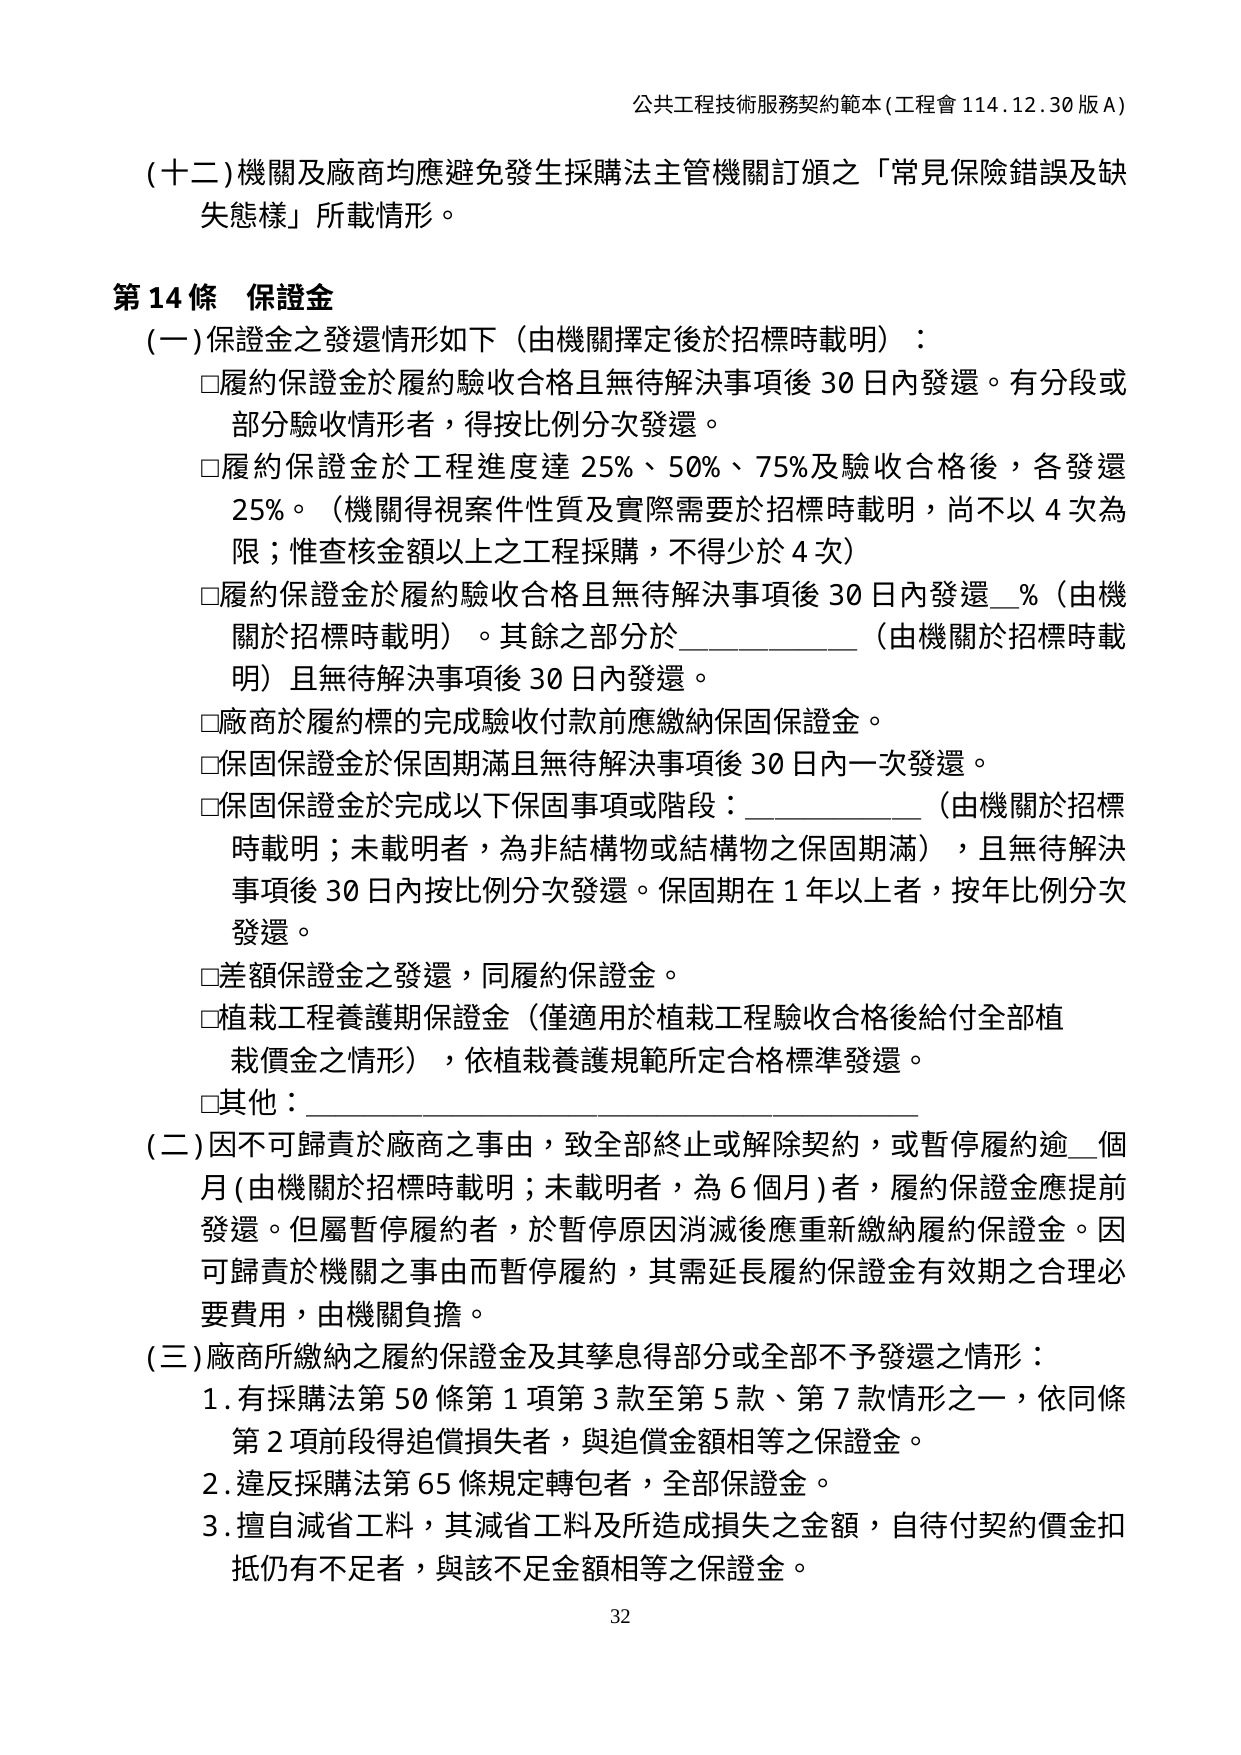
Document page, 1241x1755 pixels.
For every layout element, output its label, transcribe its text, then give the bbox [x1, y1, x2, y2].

text (一)保證金之發還情形如下（由機關擇定後於招標時載明）： [142, 317, 1128, 359]
text (十二)機關及廠商均應避免發生採購法主管機關訂頒之「常見保險錯誤及缺失態樣」所載情形。 [142, 150, 1128, 235]
text (三)廠商所繳納之履約保證金及其孳息得部分或全部不予發還之情形： [142, 1333, 1128, 1376]
text □履約保證金於履約驗收合格且無待解決事項後30日內發還。有分段或部分驗收情形者，得按比例分次發還。 [201, 359, 1128, 444]
text □其他：＿＿＿＿＿＿＿＿＿＿＿＿＿＿＿＿＿＿＿＿＿ [201, 1079, 1128, 1122]
text 3.擅自減省工料，其減省工料及所造成損失之金額，自待付契約價金扣抵仍有不足者，與該不足金額相等之保證金。 [201, 1503, 1128, 1588]
text □差額保證金之發還，同履約保證金。 [201, 952, 1128, 995]
text □保固保證金於完成以下保固事項或階段：＿＿＿＿＿＿（由機關於招標時載明；未載明者，為非結構物或結構物之保固期滿），且無待解決事項後30日內按比例分次發還。保固期在1年以上者，按年比例分次發還。 [201, 783, 1128, 952]
text □履約保證金於履約驗收合格且無待解決事項後30日內發還＿%（由機關於招標時載明）。其餘之部分於＿＿＿＿＿＿（由機關於招標時載明）且無待解決事項後30日內發還。 [201, 571, 1128, 698]
text □廠商於履約標的完成驗收付款前應繳納保固保證金。 [201, 698, 1128, 741]
text 第14條 保證金 [112, 274, 1128, 317]
text □保固保證金於保固期滿且無待解決事項後30日內一次發還。 [201, 741, 1128, 783]
text 栽價金之情形），依植栽養護規範所定合格標準發還。 [231, 1037, 1128, 1079]
text 1.有採購法第50條第1項第3款至第5款、第7款情形之一，依同條第2項前段得追償損失者，與追償金額相等之保證金。 [201, 1376, 1128, 1461]
text (二)因不可歸責於廠商之事由，致全部終止或解除契約，或暫停履約逾＿個月(由機關於招標時載明；未載明者，為6個月)者，履約保證金應提前發還。但屬暫停履約者，於暫停原因消滅後應重新繳納履約保證金。因可歸責於機關之事由而暫停履約，其需延長履約保證金有效期之合理必要費用，由機關負擔。 [142, 1122, 1128, 1333]
text □植栽工程養護期保證金（僅適用於植栽工程驗收合格後給付全部植 [201, 995, 1128, 1037]
text □履約保證金於工程進度達25%、50%、75%及驗收合格後，各發還25%。（機關得視案件性質及實際需要於招標時載明，尚不以4次為限；惟查核金額以上之工程採購，不得少於4次） [201, 444, 1128, 571]
text 2.違反採購法第65條規定轉包者，全部保證金。 [201, 1461, 1128, 1503]
